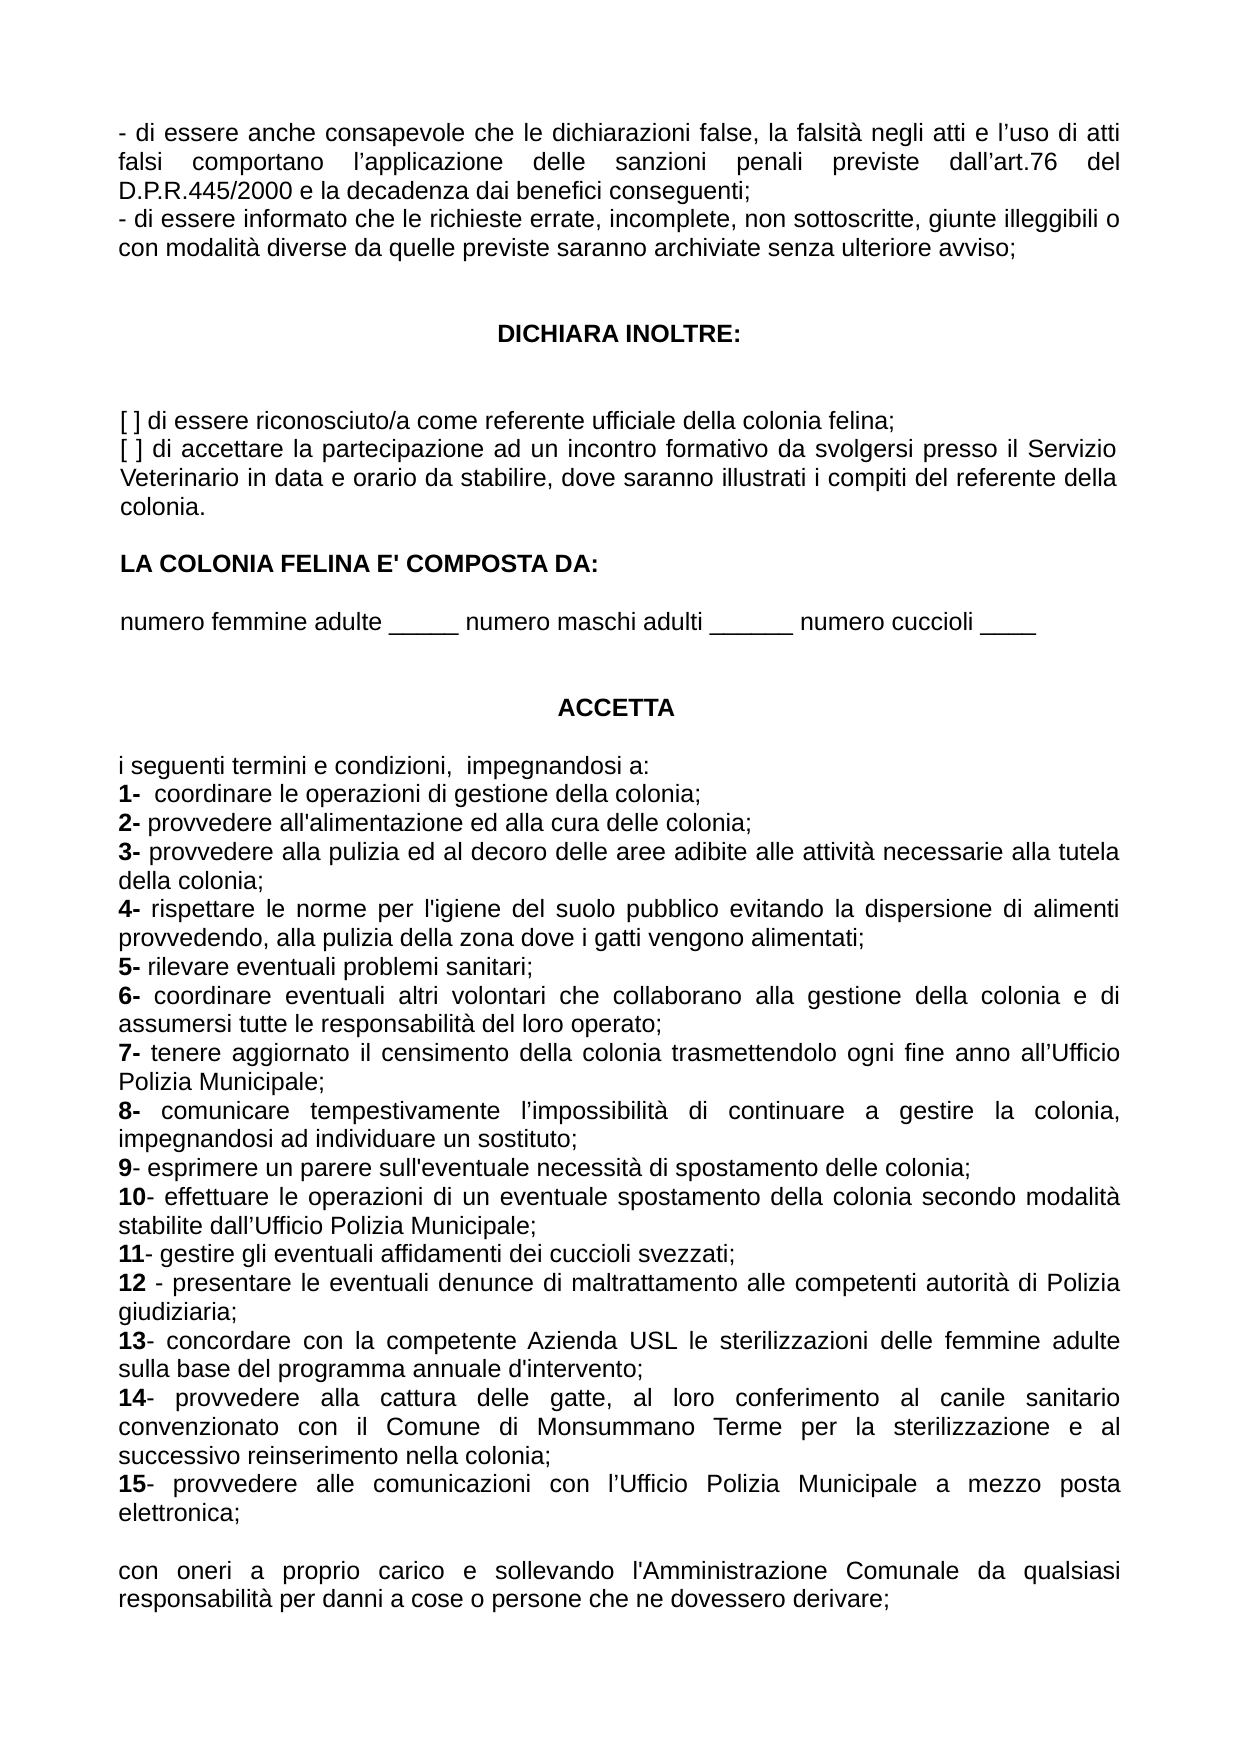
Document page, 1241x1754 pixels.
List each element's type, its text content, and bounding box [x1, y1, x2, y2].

text LA COLONIA FELINA E' COMPOSTA DA: [120, 549, 1119, 578]
text 8- comunicare tempestivamente l’impossibilità di continuare a gestire la colonia, impegnandosi ad individuare un sostituto; [118, 1096, 1122, 1153]
text 11- gestire gli eventuali affidamenti dei cuccioli svezzati; [118, 1239, 1122, 1268]
text 12 - presentare le eventuali denunce di maltrattamento alle competenti autorità di Polizia giudiziaria; [118, 1268, 1122, 1326]
text - di essere informato che le richieste errate, incomplete, non sottoscritte, giunte illeggibili o con modalità diverse da quelle previste saranno archiviate senza ulteriore avviso; [118, 204, 1122, 262]
text 6- coordinare eventuali altri volontari che collaborano alla gestione della colonia e di assumersi tutte le responsabilità del loro operato; [118, 981, 1122, 1038]
text 3- provvedere alla pulizia ed al decoro delle aree adibite alle attività necessarie alla tutela della colonia; [118, 837, 1122, 894]
text 1- coordinare le operazioni di gestione della colonia; [118, 779, 1122, 808]
text 14- provvedere alla cattura delle gatte, al loro conferimento al canile sanitario convenzionato con il Comune di Monsummano Terme per la sterilizzazione e al successivo reinserimento nella colonia; [118, 1383, 1122, 1469]
text 7- tenere aggiornato il censimento della colonia trasmettendolo ogni fine anno all’Ufficio Polizia Municipale; [118, 1038, 1122, 1096]
text 2- provvedere all'alimentazione ed alla cura delle colonia; [118, 808, 1122, 837]
text 10- effettuare le operazioni di un eventuale spostamento della colonia secondo modalità stabilite dall’Ufficio Polizia Municipale; [118, 1182, 1122, 1239]
text 9- esprimere un parere sull'eventuale necessità di spostamento delle colonia; [118, 1153, 1122, 1182]
text 4- rispettare le norme per l'igiene del suolo pubblico evitando la dispersione di alimenti provvedendo, alla pulizia della zona dove i gatti vengono alimentati; [118, 894, 1122, 952]
text 5- rilevare eventuali problemi sanitari; [118, 952, 1122, 981]
text - di essere anche consapevole che le dichiarazioni false, la falsità negli atti e l’uso di atti falsi comportano l’applicazione delle sanzioni penali previste dall’art.76 del D.P.R.445/2000 e la decadenza dai benefici conseguenti; [118, 118, 1122, 204]
text ACCETTA [120, 693, 1119, 722]
text DICHIARA INOLTRE: [120, 319, 1119, 348]
text con oneri a proprio carico e sollevando l'Amministrazione Comunale da qualsiasi responsabilità per danni a cose o persone che ne dovessero derivare; [118, 1556, 1122, 1613]
text numero femmine adulte _____ numero maschi adulti ______ numero cuccioli ____ [120, 607, 1119, 636]
text [ ] di accettare la partecipazione ad un incontro formativo da svolgersi presso il Servizio Veterinario in data e orario da stabilire, dove saranno illustrati i compiti del referente della colonia. [120, 434, 1119, 521]
text i seguenti termini e condizioni, impegnandosi a: [118, 751, 1122, 779]
text 13- concordare con la competente Azienda USL le sterilizzazioni delle femmine adulte sulla base del programma annuale d'intervento; [118, 1326, 1122, 1383]
text [ ] di essere riconosciuto/a come referente ufficiale della colonia felina; [120, 406, 1119, 434]
text 15- provvedere alle comunicazioni con l’Ufficio Polizia Municipale a mezzo posta elettronica; [118, 1469, 1122, 1527]
